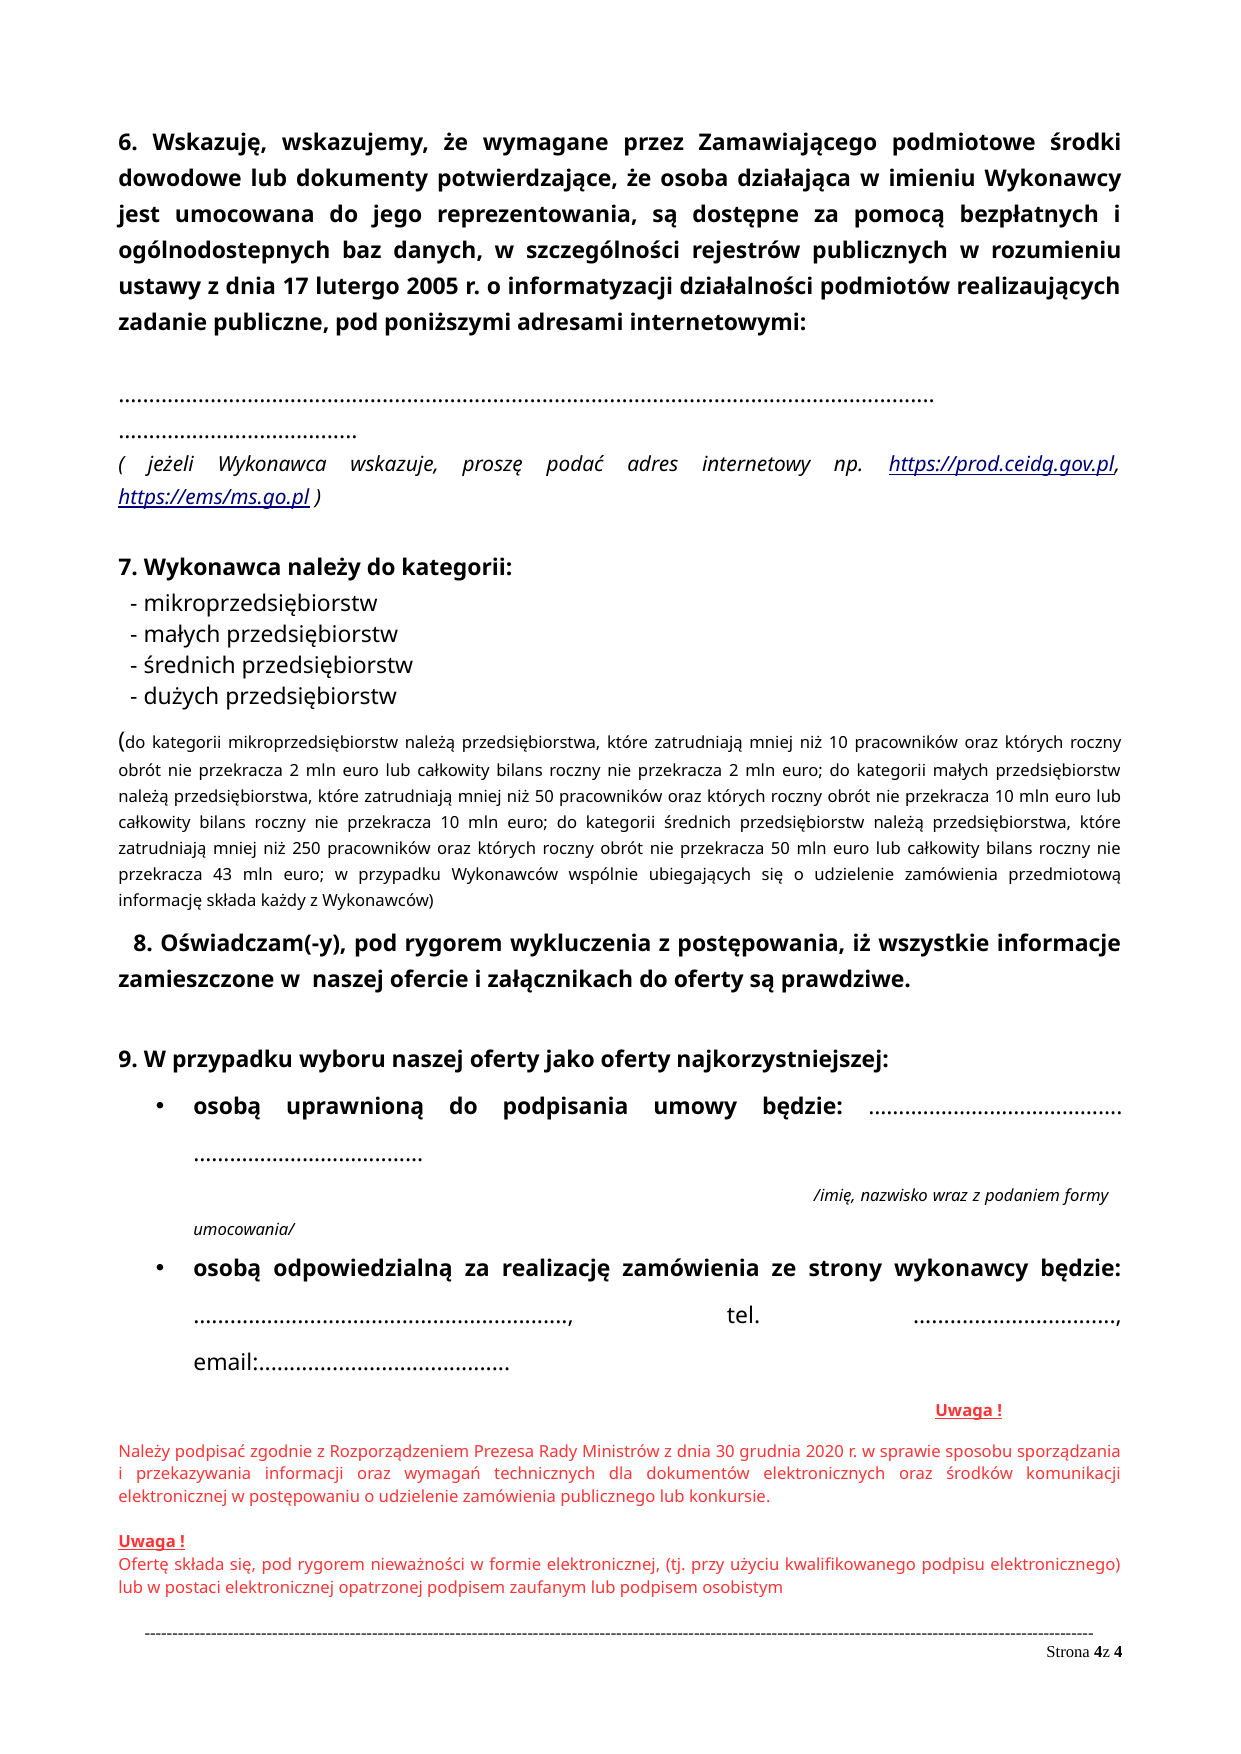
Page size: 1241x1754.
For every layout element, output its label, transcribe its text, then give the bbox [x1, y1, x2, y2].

text 6. Wskazuję, wskazujemy, że wymagane przez Zamawiającego podmiotowe środki dowodowe lub dokumenty potwierdzające, że osoba działająca w imieniu Wykonawcy jest umocowana do jego reprezentowania, są dostępne za pomocą bezpłatnych i ogólnodostepnych baz danych, w szczególności rejestrów publicznych w rozumieniu ustawy z dnia 17 lutergo 2005 r. o informatyzacji działalności podmiotów realizaujących zadanie publiczne, pod poniższymi adresami internetowymi: [118, 126, 1122, 337]
text …..................................................................................................................................….................................... [118, 378, 1122, 445]
text Należy podpisać zgodnie z Rozporządzeniem Prezesa Rady Ministrów z dnia 30 grudnia 2020 r. w sprawie sposobu sporządzania i przekazywania informacji oraz wymagań technicznych dla dokumentów elektronicznych oraz środków komunikacji elektronicznej w postępowaniu o udzielenie zamówienia publicznego lub konkursie. [118, 1439, 1122, 1507]
list osobą uprawnioną do podpisania umowy będzie: ………..………………………….…………………………..…… [156, 1090, 1122, 1168]
text - małych przedsiębiorstw [118, 618, 1122, 649]
text 7. Wykonawca należy do kategorii: [118, 551, 1122, 582]
list osobą odpowiedzialną za realizację zamówienia ze strony wykonawcy będzie: ….........................................................., tel. ….............................., email:......................................... Uwaga !11139 [156, 1252, 1122, 1424]
text - dużych przedsiębiorstw [118, 680, 1122, 712]
list /imię, nazwisko wraz z podaniem formy umocowania/ [193, 1184, 1122, 1240]
text Uwaga !11139 [118, 1530, 1122, 1553]
text - mikroprzedsiębiorstw [118, 587, 1122, 618]
text ( jeżeli Wykonawca wskazuje, proszę podać adres internetowy np. https://prod.ceidg.gov.pl, https://ems/ms.go.pl ) [118, 449, 1122, 511]
text 8. Oświadczam(-y), pod rygorem wykluczenia z postępowania, iż wszystkie informacje zamieszczone w naszej ofercie i załącznikach do oferty są prawdziwe. [118, 927, 1122, 994]
text Ofertę składa się, pod rygorem nieważności w formie elektronicznej, (tj. przy użyciu kwalifikowanego podpisu elektronicznego) lub w postaci elektronicznej opatrzonej podpisem zaufanym lub podpisem osobistym [118, 1553, 1122, 1598]
text - średnich przedsiębiorstw [118, 649, 1122, 680]
text 9. W przypadku wyboru naszej oferty jako oferty najkorzystniejszej: [118, 1043, 1122, 1074]
text (do kategorii mikroprzedsiębiorstw należą przedsiębiorstwa, które zatrudniają mniej niż 10 pracowników oraz których roczny obrót nie przekracza 2 mln euro lub całkowity bilans roczny nie przekracza 2 mln euro; do kategorii małych przedsiębiorstw należą przedsiębiorstwa, które zatrudniają mniej niż 50 pracowników oraz których roczny obrót nie przekracza 10 mln euro lub całkowity bilans roczny nie przekracza 10 mln euro; do kategorii średnich przedsiębiorstw należą przedsiębiorstwa, które zatrudniają mniej niż 250 pracowników oraz których roczny obrót nie przekracza 50 mln euro lub całkowity bilans roczny nie przekracza 43 mln euro; w przypadku Wykonawców wspólnie ubiegających się o udzielenie zamówienia przedmiotową informację składa każdy z Wykonawców) [118, 724, 1122, 912]
